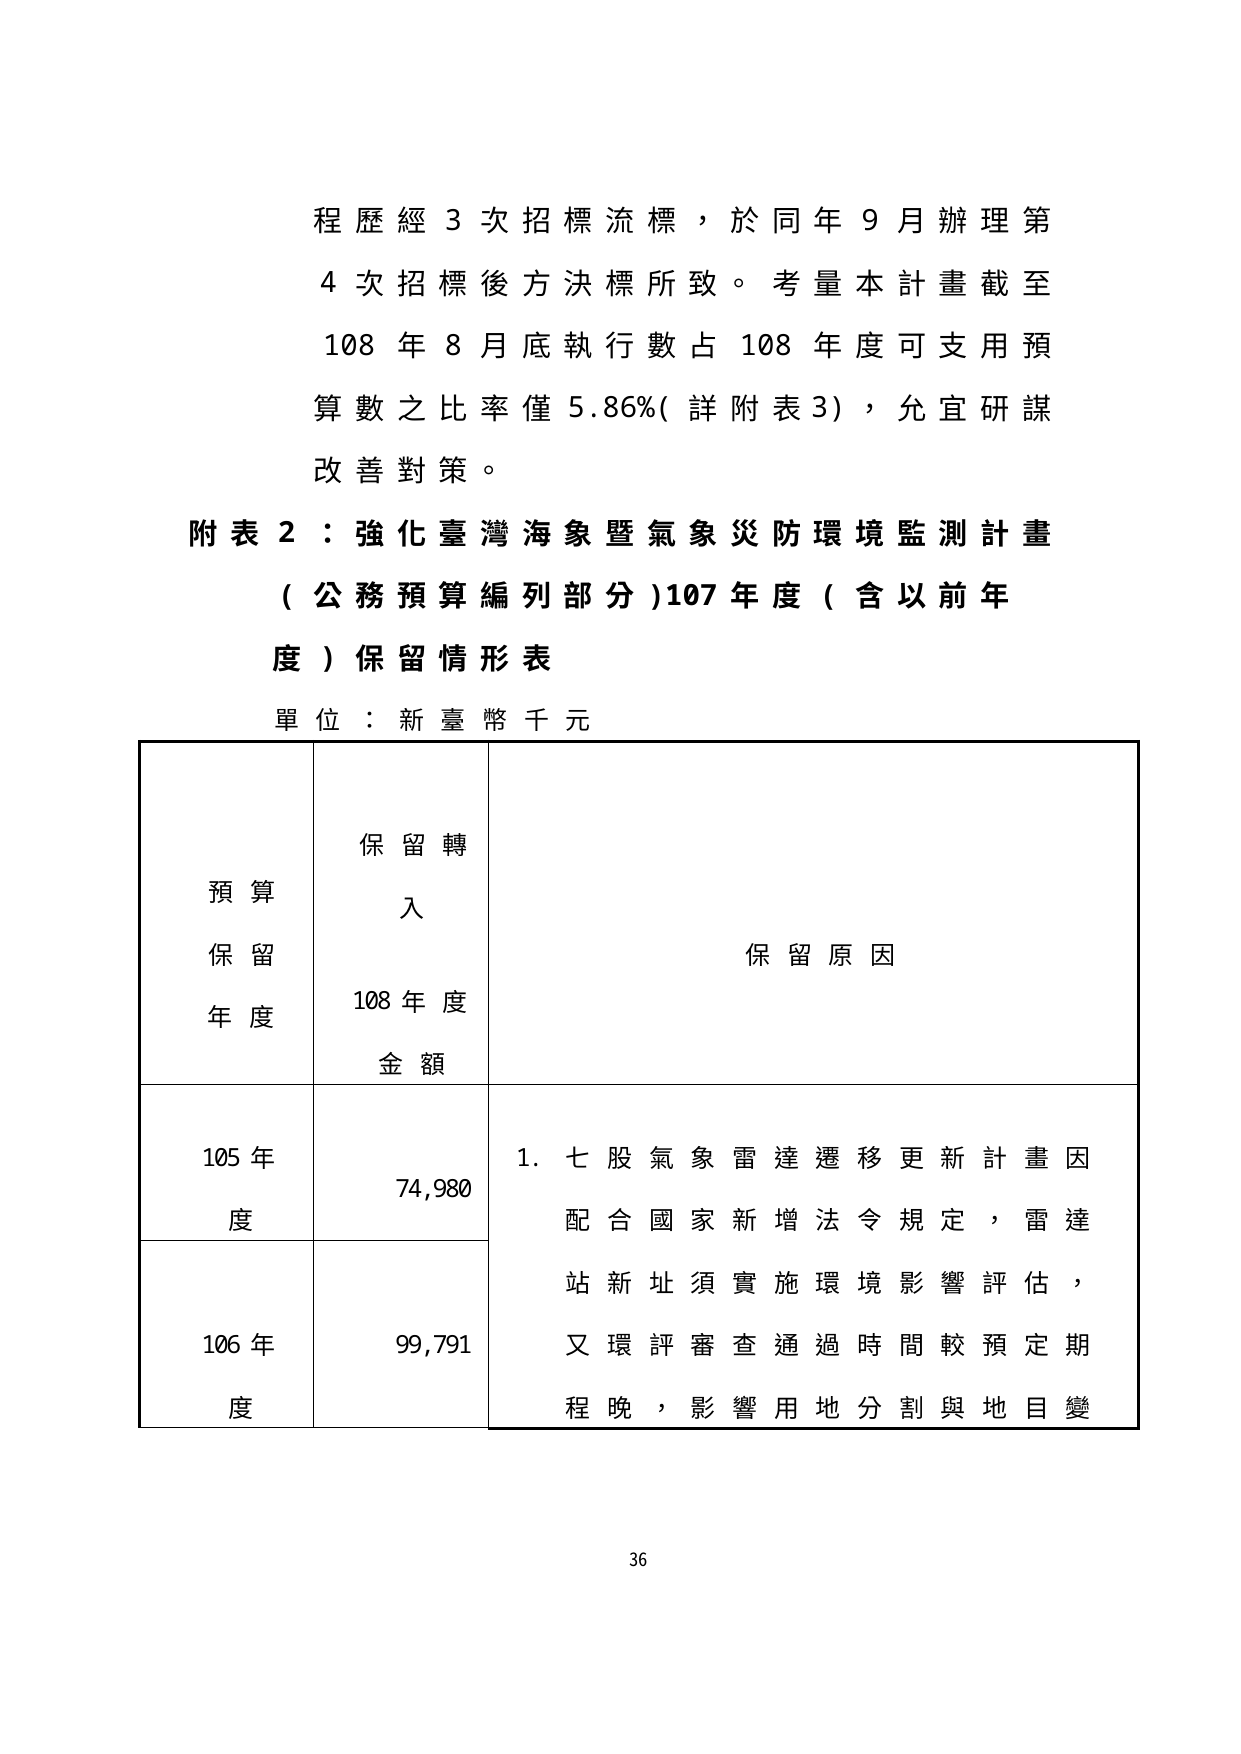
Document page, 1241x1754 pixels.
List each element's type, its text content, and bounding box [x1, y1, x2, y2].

table_header 保留轉入 108年度金額 [314, 743, 488, 1083]
table_cell 106年度 [141, 1241, 313, 1427]
text 附表2：強化臺灣海象暨氣象災防環境監測計畫(公務預算編列部分)107年度(含以前年度)保留情形表 單位：新臺幣千元 [128, 490, 1057, 740]
table_cell 105年度 [141, 1085, 313, 1240]
table_cell 74,980 [314, 1085, 488, 1240]
table_cell 七股氣象雷達遷移更新計畫因配合國家新增法令規定，雷達站新址須實施環境影響評估，又環評審查通過時間較預定期程晚，影響用地分割與地目變 [489, 1085, 1137, 1427]
text 程歷經3次招標流標，於同年9月辦理第4次招標後方決標所致。考量本計畫截至108年8月底執行數占108年度可支用預算數之比率僅5.86%(詳附表3)，允宜研謀改善對策。 [271, 177, 1057, 490]
table_header 保留原因 [489, 743, 1137, 1083]
table_header 預算保留年度 [141, 743, 313, 1083]
table_cell 99,791 [314, 1241, 488, 1427]
